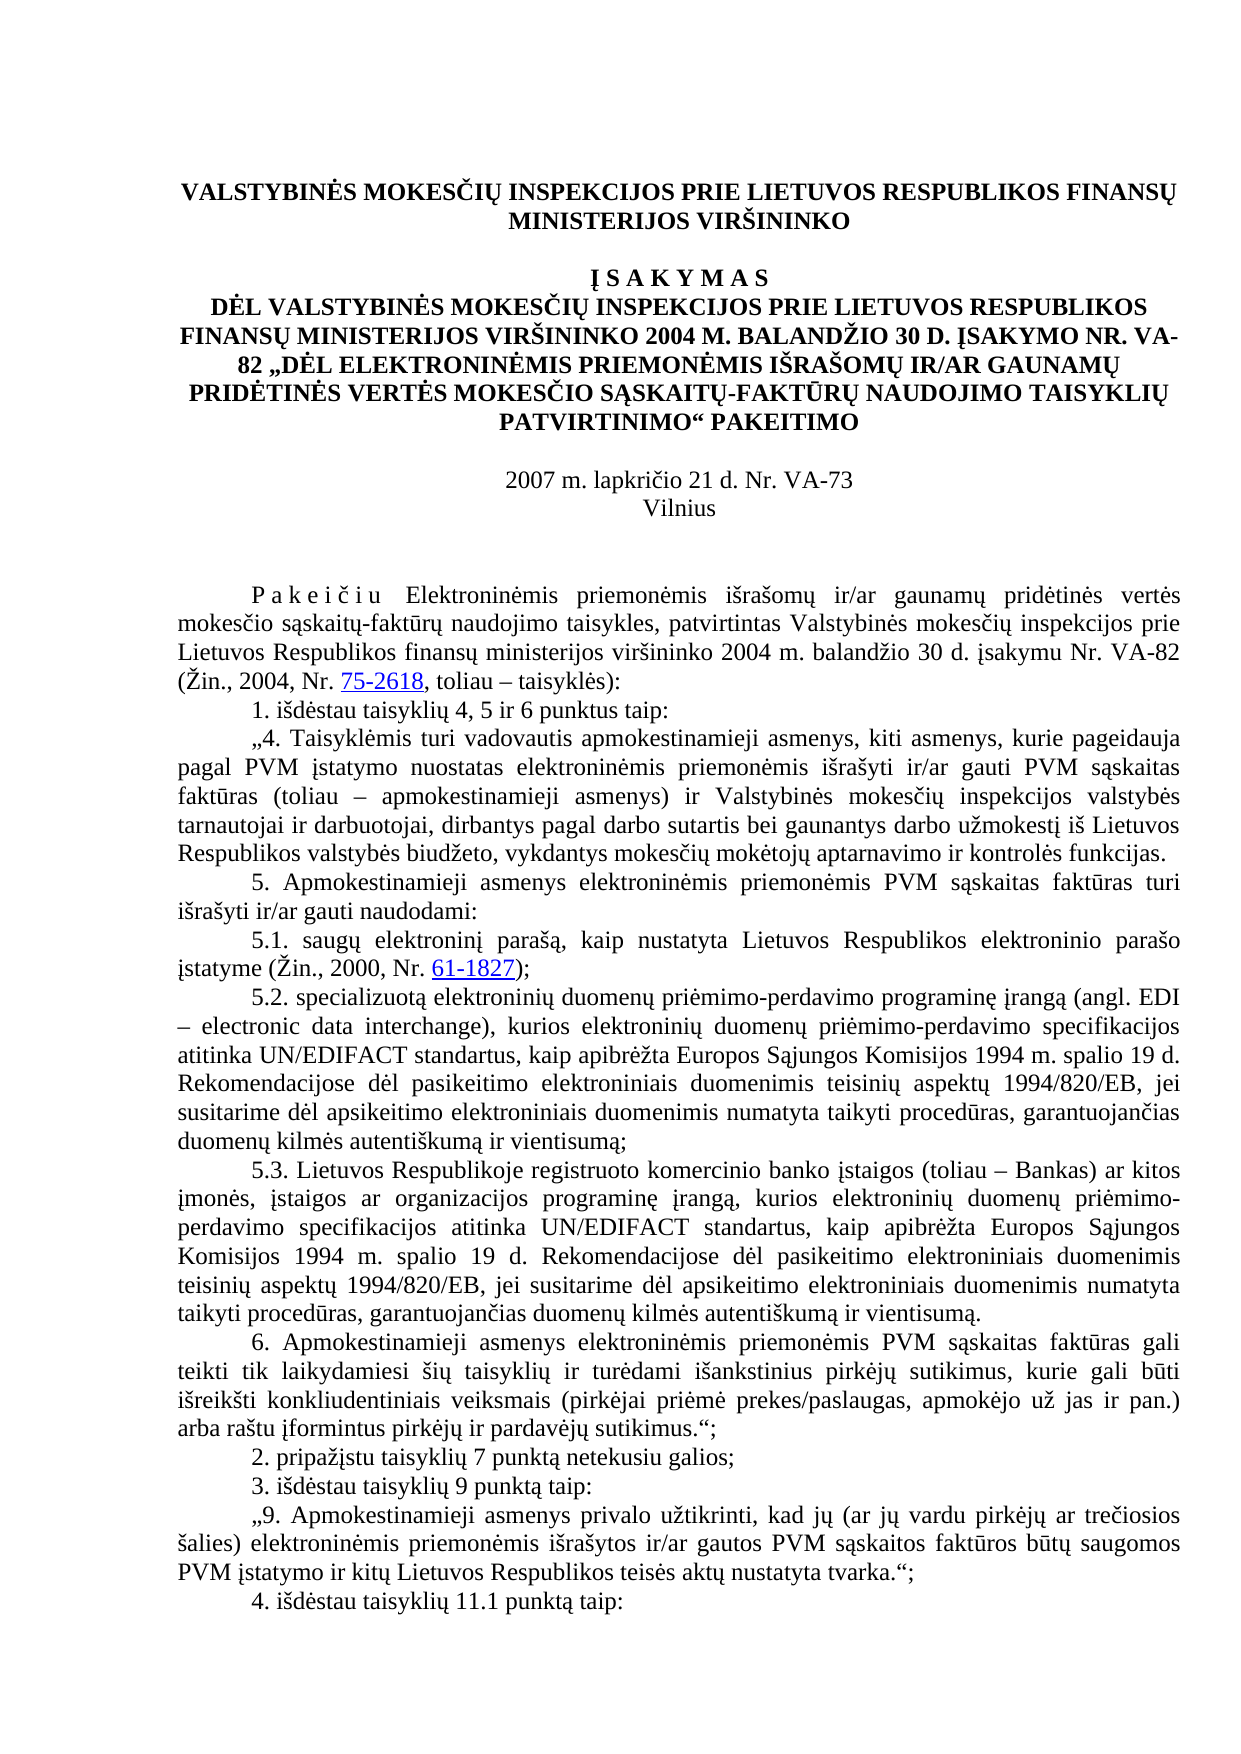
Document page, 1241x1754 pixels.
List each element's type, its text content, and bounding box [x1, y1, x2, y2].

text „4. Taisyklėmis turi vadovautis apmokestinamieji asmenys, kiti asmenys, kurie pageidauja pagal PVM įstatymo nuostatas elektroninėmis priemonėmis išrašyti ir/ar gauti PVM sąskaitas faktūras (toliau – apmokestinamieji asmenys) ir Valstybinės mokesčių inspekcijos valstybės tarnautojai ir darbuotojai, dirbantys pagal darbo sutartis bei gaunantys darbo užmokestį iš Lietuvos Respublikos valstybės biudžeto, vykdantys mokesčių mokėtojų aptarnavimo ir kontrolės funkcijas. [177, 723, 1181, 867]
text 3. išdėstau taisyklių 9 punktą taip: [177, 1471, 1181, 1500]
text „9. Apmokestinamieji asmenys privalo užtikrinti, kad jų (ar jų vardu pirkėjų ar trečiosios šalies) elektroninėmis priemonėmis išrašytos ir/ar gautos PVM sąskaitos faktūros būtų saugomos PVM įstatymo ir kitų Lietuvos Respublikos teisės aktų nustatyta tvarka.“; [177, 1500, 1181, 1586]
text 2007 m. lapkričio 21 d. Nr. VA-73 [177, 465, 1181, 493]
text 5.3. Lietuvos Respublikoje registruoto komercinio banko įstaigos (toliau – Bankas) ar kitos įmonės, įstaigos ar organizacijos programinę įrangą, kurios elektroninių duomenų priėmimo-perdavimo specifikacijos atitinka UN/EDIFACT standartus, kaip apibrėžta Europos Sąjungos Komisijos 1994 m. spalio 19 d. Rekomendacijose dėl pasikeitimo elektroniniais duomenimis teisinių aspektų 1994/820/EB, jei susitarime dėl apsikeitimo elektroniniais duomenimis numatyta taikyti procedūras, garantuojančias duomenų kilmės autentiškumą ir vientisumą. [177, 1155, 1181, 1327]
text Pakeičiu Elektroninėmis priemonėmis išrašomų ir/ar gaunamų pridėtinės vertės mokesčio sąskaitų-faktūrų naudojimo taisykles, patvirtintas Valstybinės mokesčių inspekcijos prie Lietuvos Respublikos finansų ministerijos viršininko 2004 m. balandžio 30 d. įsakymu Nr. VA-82 (Žin., 2004, Nr. 75-2618, toliau – taisyklės): [177, 580, 1181, 695]
text DĖL VALSTYBINĖS MOKESČIŲ INSPEKCIJOS PRIE LIETUVOS RESPUBLIKOS FINANSŲ MINISTERIJOS VIRŠININKO 2004 M. BALANDŽIO 30 D. ĮSAKYMO NR. VA-82 „DĖL ELEKTRONINĖMIS PRIEMONĖMIS IŠRAŠOMŲ IR/AR GAUNAMŲ PRIDĖTINĖS VERTĖS MOKESČIO SĄSKAITŲ-FAKTŪRŲ NAUDOJIMO TAISYKLIŲ PATVIRTINIMO“ PAKEITIMO [177, 292, 1181, 436]
text Vilnius [177, 493, 1181, 522]
text 5.1. saugų elektroninį parašą, kaip nustatyta Lietuvos Respublikos elektroninio parašo įstatyme (Žin., 2000, Nr. 61-1827); [177, 925, 1181, 982]
text 4. išdėstau taisyklių 11.1 punktą taip: [177, 1586, 1181, 1615]
text 5.2. specializuotą elektroninių duomenų priėmimo-perdavimo programinę įrangą (angl. EDI – electronic data interchange), kurios elektroninių duomenų priėmimo-perdavimo specifikacijos atitinka UN/EDIFACT standartus, kaip apibrėžta Europos Sąjungos Komisijos 1994 m. spalio 19 d. Rekomendacijose dėl pasikeitimo elektroniniais duomenimis teisinių aspektų 1994/820/EB, jei susitarime dėl apsikeitimo elektroniniais duomenimis numatyta taikyti procedūras, garantuojančias duomenų kilmės autentiškumą ir vientisumą; [177, 982, 1181, 1155]
text 6. Apmokestinamieji asmenys elektroninėmis priemonėmis PVM sąskaitas faktūras gali teikti tik laikydamiesi šių taisyklių ir turėdami išankstinius pirkėjų sutikimus, kurie gali būti išreikšti konkliudentiniais veiksmais (pirkėjai priėmė prekes/paslaugas, apmokėjo už jas ir pan.) arba raštu įformintus pirkėjų ir pardavėjų sutikimus.“; [177, 1327, 1181, 1442]
text 2. pripažįstu taisyklių 7 punktą netekusiu galios; [177, 1442, 1181, 1471]
text Į S A K Y M A S [177, 263, 1181, 292]
text VALSTYBINĖS MOKESČIŲ INSPEKCIJOS PRIE LIETUVOS RESPUBLIKOS FINANSŲ MINISTERIJOS VIRŠININKO [177, 177, 1181, 235]
text 1. išdėstau taisyklių 4, 5 ir 6 punktus taip: [177, 695, 1181, 723]
text 5. Apmokestinamieji asmenys elektroninėmis priemonėmis PVM sąskaitas faktūras turi išrašyti ir/ar gauti naudodami: [177, 867, 1181, 925]
